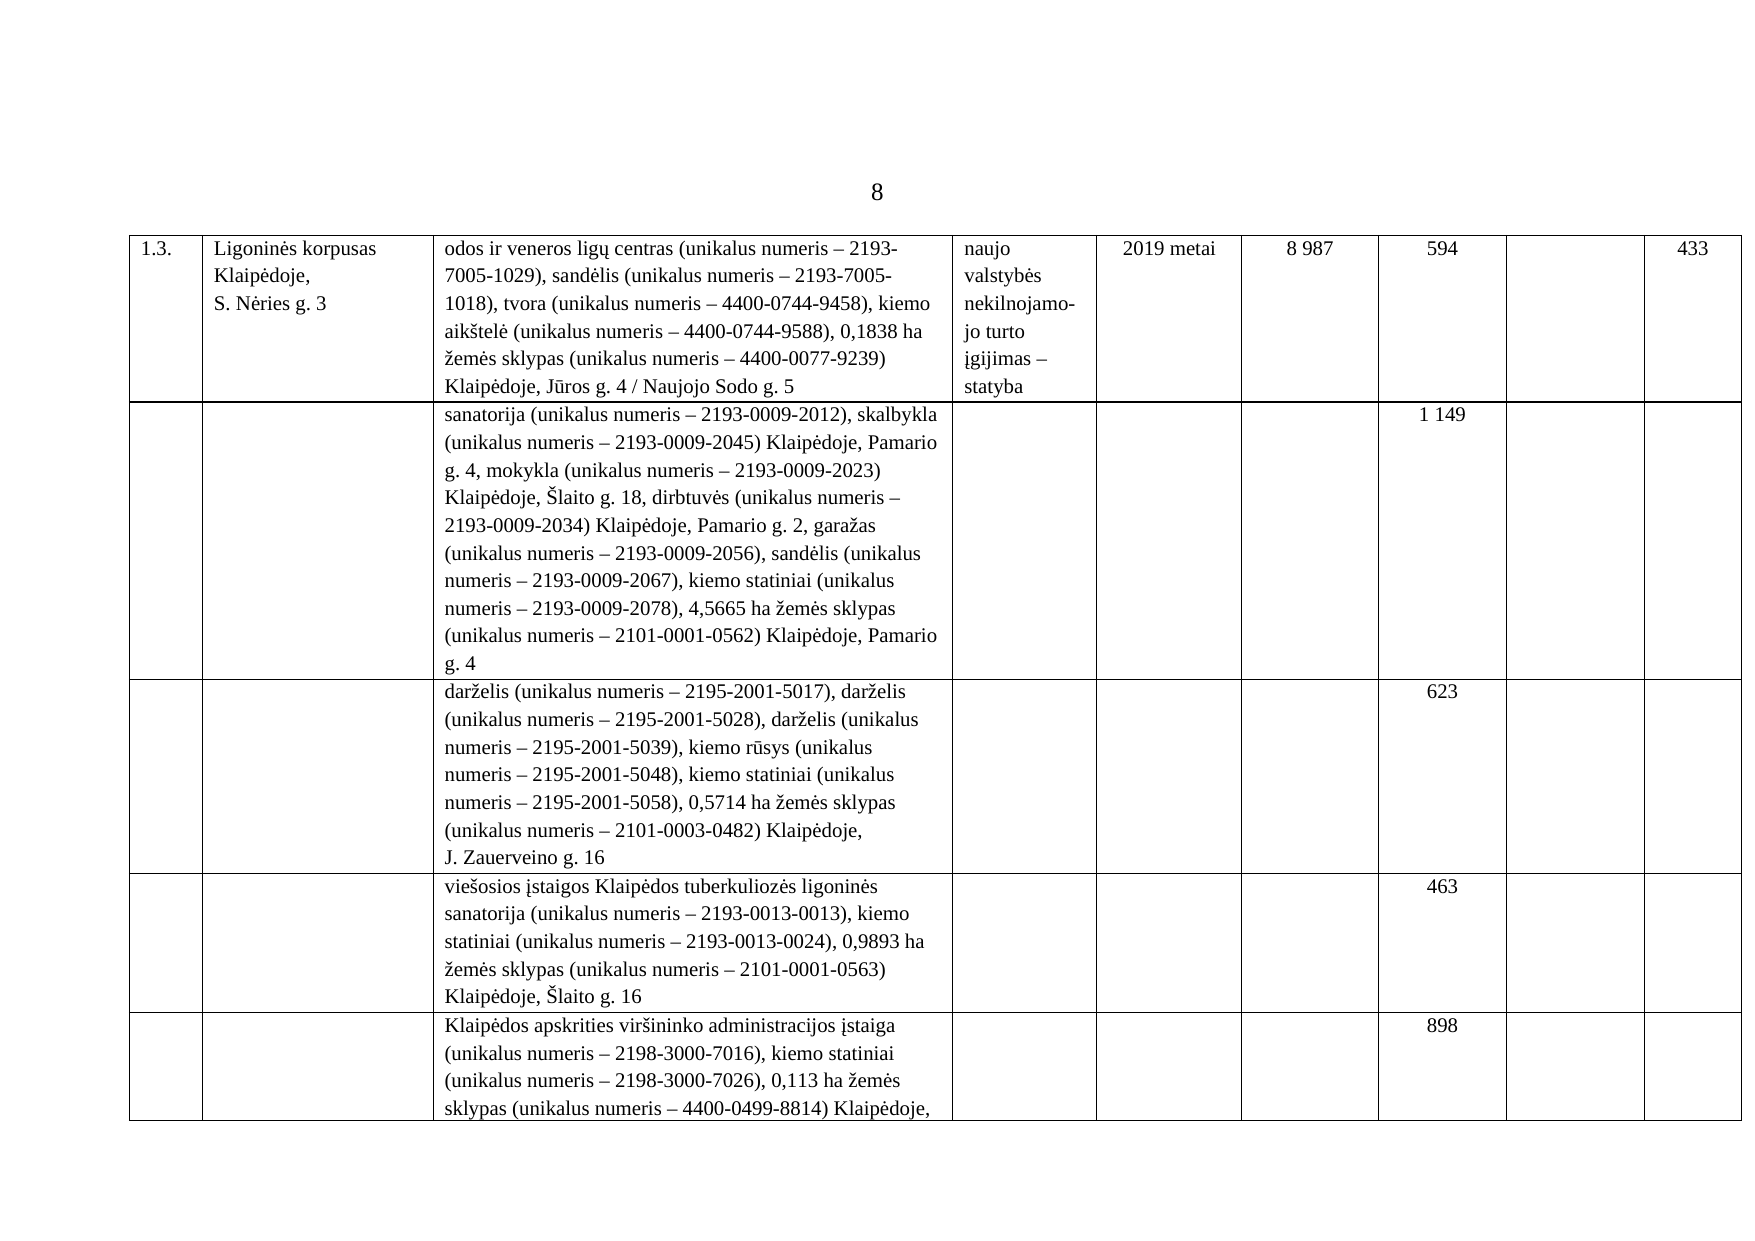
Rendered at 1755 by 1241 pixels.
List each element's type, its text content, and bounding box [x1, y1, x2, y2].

table_cell [953, 403, 1096, 678]
table_cell [1742, 679, 1754, 873]
table_cell darželis (unikalus numeris – 2195-2001-5017), darželis (unikalus numeris – 2195-2001-5028), darželis (unikalus numeris – 2195-2001-5039), kiemo rūsys (unikalus numeris – 2195-2001-5048), kiemo statiniai (unikalus numeris – 2195-2001-5058), 0,5714 ha žemės sklypas (unikalus numeris – 2101-0003-0482) Klaipėdoje, J. Zauerveino g. 16 [434, 680, 952, 873]
table_cell [1507, 1013, 1644, 1120]
table_cell [1242, 1013, 1378, 1120]
table_cell [1097, 1013, 1241, 1120]
table_cell [953, 874, 1096, 1012]
table_cell sanatorija (unikalus numeris – 2193-0009-2012), skalbykla (unikalus numeris – 2193-0009-2045) Klaipėdoje, Pamario g. 4, mokykla (unikalus numeris – 2193-0009-2023) Klaipėdoje, Šlaito g. 18, dirbtuvės (unikalus numeris – 2193-0009-2034) Klaipėdoje, Pamario g. 2, garažas (unikalus numeris – 2193-0009-2056), sandėlis (unikalus numeris – 2193-0009-2067), kiemo statiniai (unikalus numeris – 2193-0009-2078), 4,5665 ha žemės sklypas (unikalus numeris – 2101-0001-0562) Klaipėdoje, Pamario g. 4 [434, 403, 952, 678]
table_cell [1645, 403, 1741, 678]
table_cell [1645, 874, 1741, 1012]
table_cell [1742, 235, 1754, 401]
table_cell [1097, 680, 1241, 873]
table_cell Klaipėdos apskrities viršininko administracijos įstaiga (unikalus numeris – 2198-3000-7016), kiemo statiniai (unikalus numeris – 2198-3000-7026), 0,113 ha žemės sklypas (unikalus numeris – 4400-0499-8814) Klaipėdoje, [434, 1013, 952, 1120]
table_cell 8 987 [1242, 236, 1378, 401]
table_cell [1507, 403, 1644, 678]
table_cell odos ir veneros ligų centras (unikalus numeris – 2193-7005-1029), sandėlis (unikalus numeris – 2193-7005-1018), tvora (unikalus numeris – 4400-0744-9458), kiemo aikštelė (unikalus numeris – 4400-0744-9588), 0,1838 ha žemės sklypas (unikalus numeris – 4400-0077-9239) Klaipėdoje, Jūros g. 4 / Naujojo Sodo g. 5 [434, 236, 952, 401]
table_cell 898 [1379, 1013, 1506, 1120]
table_cell [1645, 1013, 1741, 1120]
table_cell 463 [1379, 874, 1506, 1012]
table_cell [203, 1013, 433, 1120]
table_cell [1742, 1012, 1754, 1120]
table_cell [1242, 680, 1378, 873]
table_cell [1242, 874, 1378, 1012]
table_cell naujo valstybės nekilnojamo-jo turto įgijimas – statyba [953, 236, 1096, 401]
table_cell [953, 1013, 1096, 1120]
table_cell 594 [1379, 236, 1506, 401]
table_cell viešosios įstaigos Klaipėdos tuberkuliozės ligoninės sanatorija (unikalus numeris – 2193-0013-0013), kiemo statiniai (unikalus numeris – 2193-0013-0024), 0,9893 ha žemės sklypas (unikalus numeris – 2101-0001-0563) Klaipėdoje, Šlaito g. 16 [434, 874, 952, 1012]
table_cell 2019 metai [1097, 236, 1241, 401]
table_cell [1097, 874, 1241, 1012]
table_cell 433 [1645, 236, 1741, 401]
table_cell [1742, 873, 1754, 1012]
table_cell [1097, 403, 1241, 678]
table_cell [1645, 680, 1741, 873]
table_cell 1.3. [130, 236, 202, 401]
table_cell [130, 874, 202, 1012]
table_cell [203, 680, 433, 873]
table_cell [953, 680, 1096, 873]
table_cell [130, 680, 202, 873]
table_cell [1742, 401, 1754, 678]
table_cell 623 [1379, 680, 1506, 873]
table_cell 1 149 [1379, 403, 1506, 678]
table_cell [130, 1013, 202, 1120]
table_cell [203, 403, 433, 678]
table_cell [1242, 403, 1378, 678]
table_cell [130, 403, 202, 678]
table_cell [1507, 680, 1644, 873]
table_cell Ligoninės korpusas Klaipėdoje, S. Nėries g. 3 [203, 236, 433, 401]
table_cell [1507, 236, 1644, 401]
table_cell [203, 874, 433, 1012]
table_cell [1507, 874, 1644, 1012]
